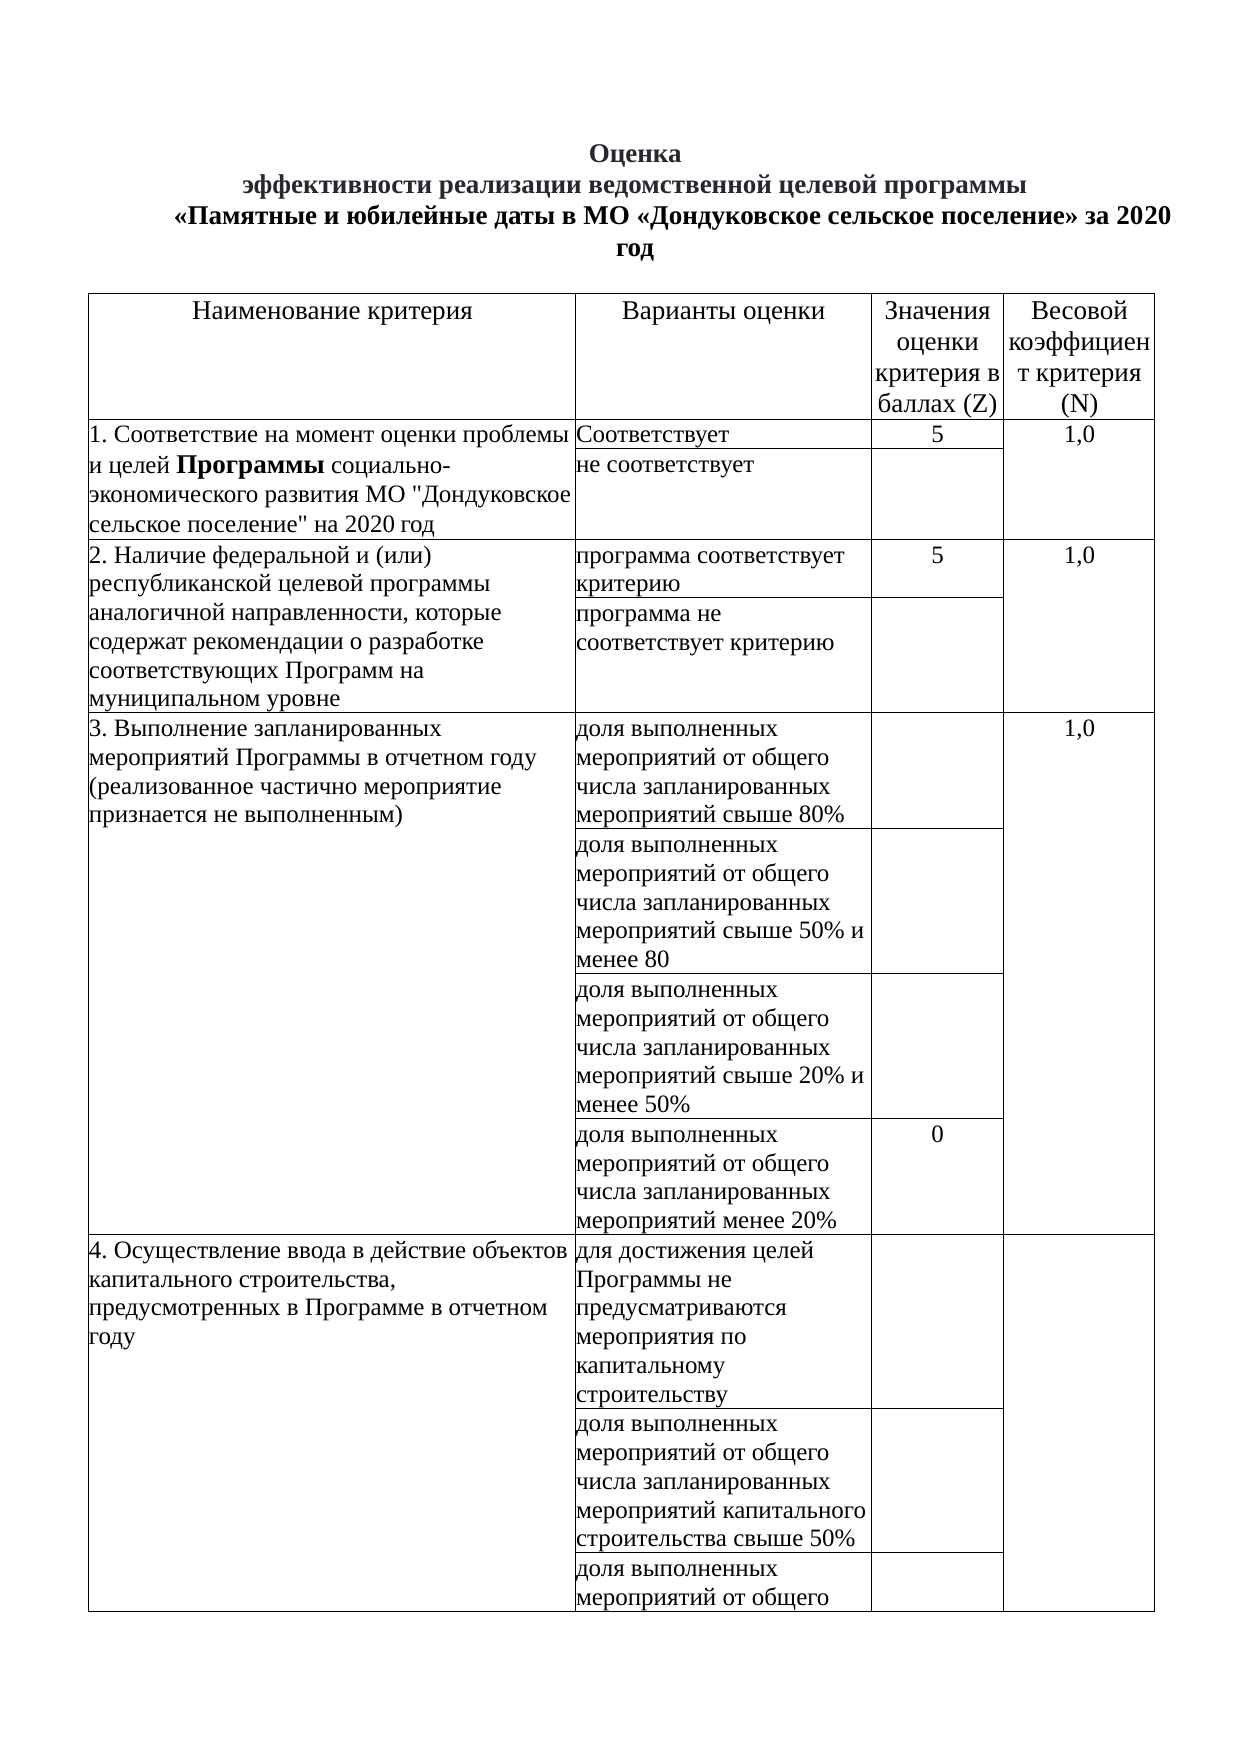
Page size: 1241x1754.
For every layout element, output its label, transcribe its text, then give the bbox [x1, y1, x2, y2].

table_cell Соответствует [576, 420, 871, 448]
table_cell не соответствует [576, 449, 871, 539]
table_cell 1. Соответствие на момент оценки проблемы и целей Программы социально-экономического развития МО "Дондуковское сельское поселение" на 2020 год [89, 420, 575, 539]
table_cell 0 [872, 1119, 1003, 1234]
table_cell [872, 598, 1003, 712]
table_cell 5 [872, 420, 1003, 448]
table_cell доля выполненных мероприятий от общего [576, 1553, 871, 1611]
table_header Варианты оценки [576, 294, 871, 418]
table_cell доля выполненных мероприятий от общего числа запланированных мероприятий свыше 50% и менее 80 [576, 829, 871, 973]
table_header Наименование критерия [89, 294, 575, 418]
table_cell 3. Выполнение запланированных мероприятий Программы в отчетном году (реализованное частично мероприятие признается не выполненным) [89, 713, 575, 1234]
table_cell доля выполненных мероприятий от общего числа запланированных мероприятий капитального строительства свыше 50% [576, 1409, 871, 1552]
table_header Весовой коэффициент критерия (N) [1004, 294, 1154, 418]
table_cell 1,0 [1004, 713, 1154, 1234]
table_cell [1004, 1235, 1154, 1611]
table_cell 1,0 [1004, 420, 1154, 539]
table_cell программа соответствует критерию [576, 540, 871, 597]
table_cell 5 [872, 540, 1003, 597]
table_cell доля выполненных мероприятий от общего числа запланированных мероприятий свыше 20% и менее 50% [576, 974, 871, 1118]
table_cell доля выполненных мероприятий от общего числа запланированных мероприятий менее 20% [576, 1119, 871, 1234]
text «Памятные и юбилейные даты в МО «Дондуковское сельское поселение» за 2020 год [89, 199, 1181, 262]
table_cell [872, 1235, 1003, 1407]
table_cell 2. Наличие федеральной и (или) республиканской целевой программы аналогичной направленности, которые содержат рекомендации о разработке соответствующих Программ на муниципальном уровне [89, 540, 575, 712]
table_header Значения оценки критерия в баллах (Z) [872, 294, 1003, 418]
table_cell [872, 829, 1003, 973]
table_cell доля выполненных мероприятий от общего числа запланированных мероприятий свыше 80% [576, 713, 871, 828]
table_cell программа не соответствует критерию [576, 598, 871, 712]
table_cell [872, 713, 1003, 828]
table_cell 1,0 [1004, 540, 1154, 712]
table_cell [872, 1409, 1003, 1552]
table_cell [872, 974, 1003, 1118]
table_cell [872, 1553, 1003, 1611]
table_cell 4. Осуществление ввода в действие объектов капитального строительства, предусмотренных в Программе в отчетном году [89, 1235, 575, 1611]
subtitle Оценка эффективности реализации ведомственной целевой программы [89, 137, 1181, 199]
table_cell для достижения целей Программы не предусматриваются мероприятия по капитальному строительству [576, 1235, 871, 1407]
table_cell [872, 449, 1003, 539]
